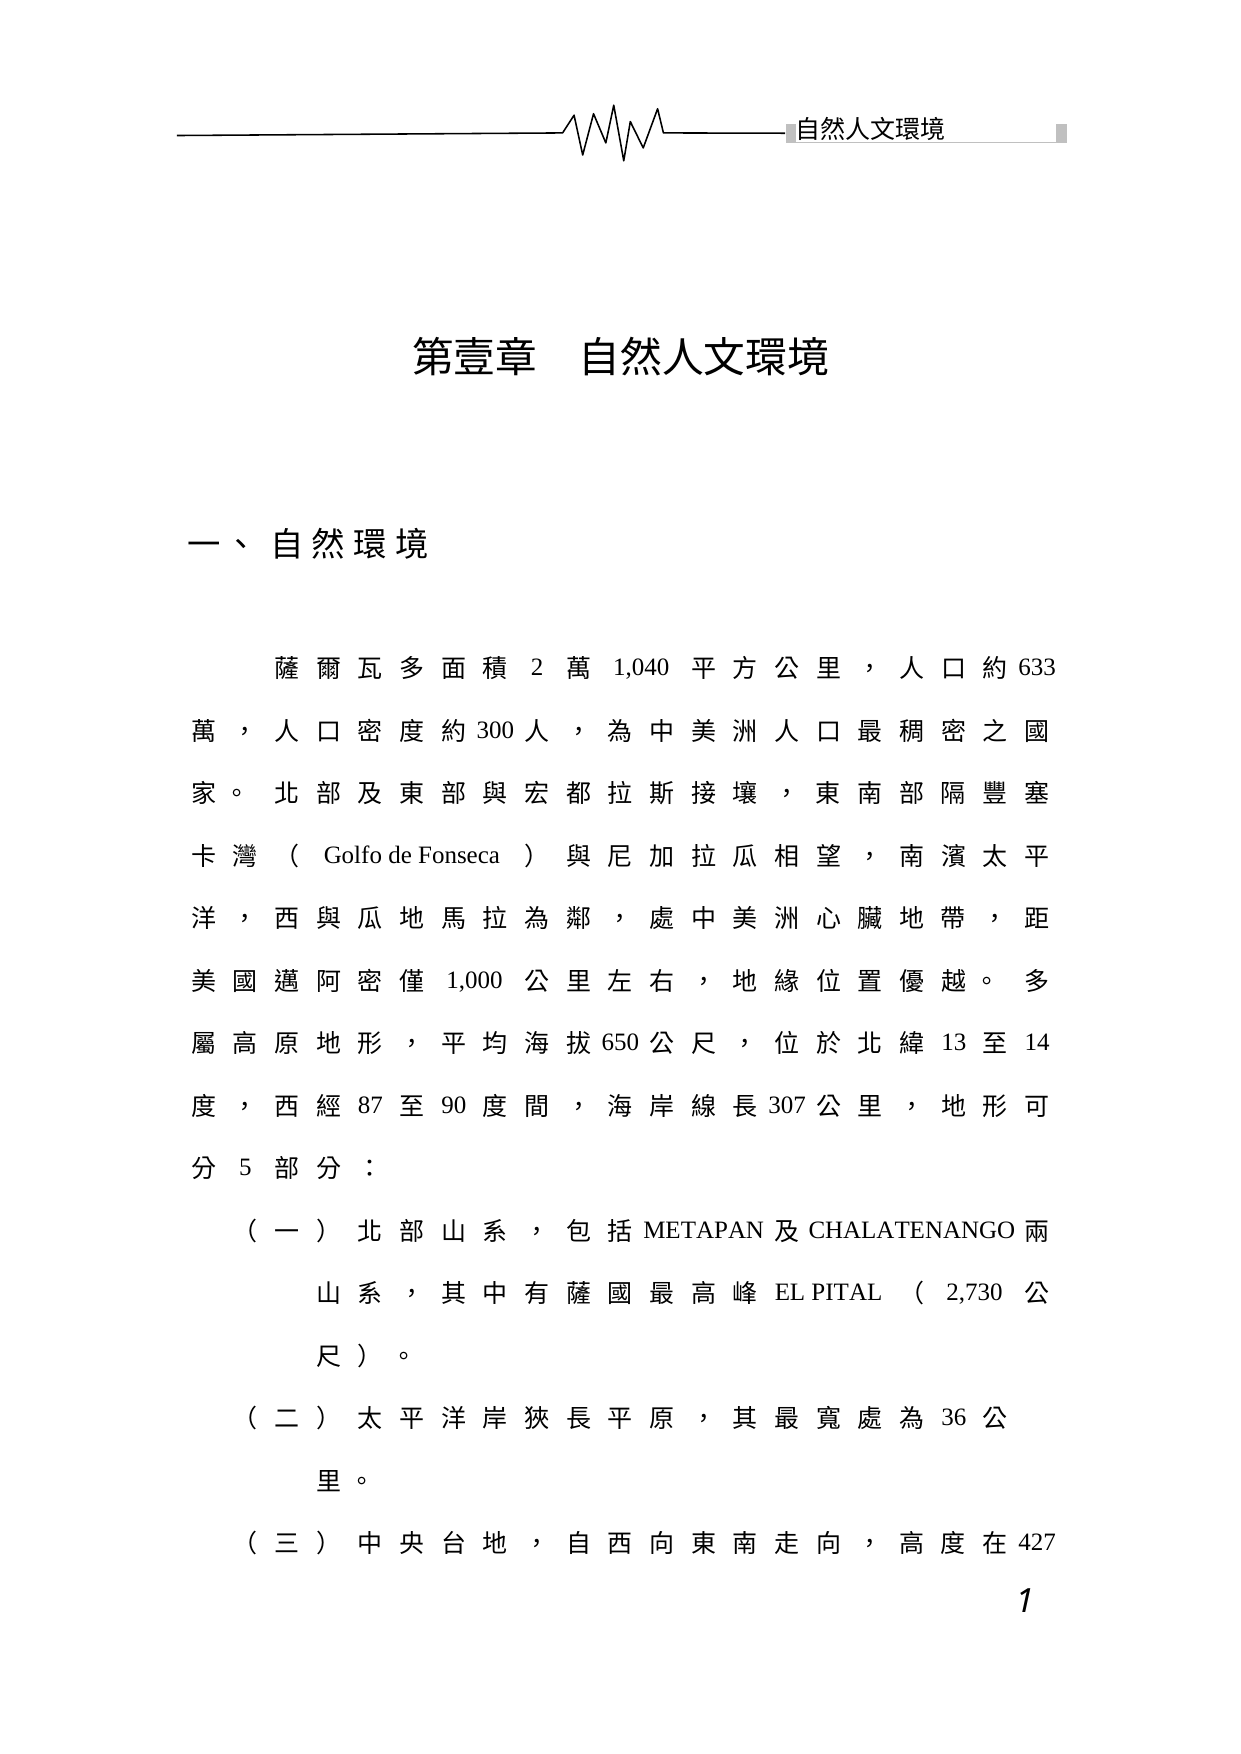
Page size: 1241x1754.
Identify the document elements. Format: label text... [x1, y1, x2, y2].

text （一）北部山系，包括METAPAN及CHALATENANGO兩山系，其中有薩國最高峰EL PITAL（2,730公尺）。 [207, 1188, 1058, 1375]
text 第壹章 自然人文環境 [183, 313, 1058, 375]
text （三）中央台地，自西向東南走向，高度在427 [207, 1500, 1058, 1563]
text 一、自然環境 [183, 500, 1058, 563]
text 薩爾瓦多面積2萬1,040平方公里，人口約633萬，人口密度約300人，為中美洲人口最稠密之國家。北部及東部與宏都拉斯接壤，東南部隔豐塞卡灣（Golfo de Fonseca）與尼加拉瓜相望，南濱太平洋，西與瓜地馬拉為鄰，處中美洲心臟地帶，距美國邁阿密僅1,000公里左右，地緣位置優越。多屬高原地形，平均海拔650公尺，位於北緯13至14度，西經87至90度間，海岸線長307公里，地形可分5部分： [183, 625, 1058, 1188]
text （二）太平洋岸狹長平原，其最寬處為36公里。 [207, 1375, 1058, 1500]
